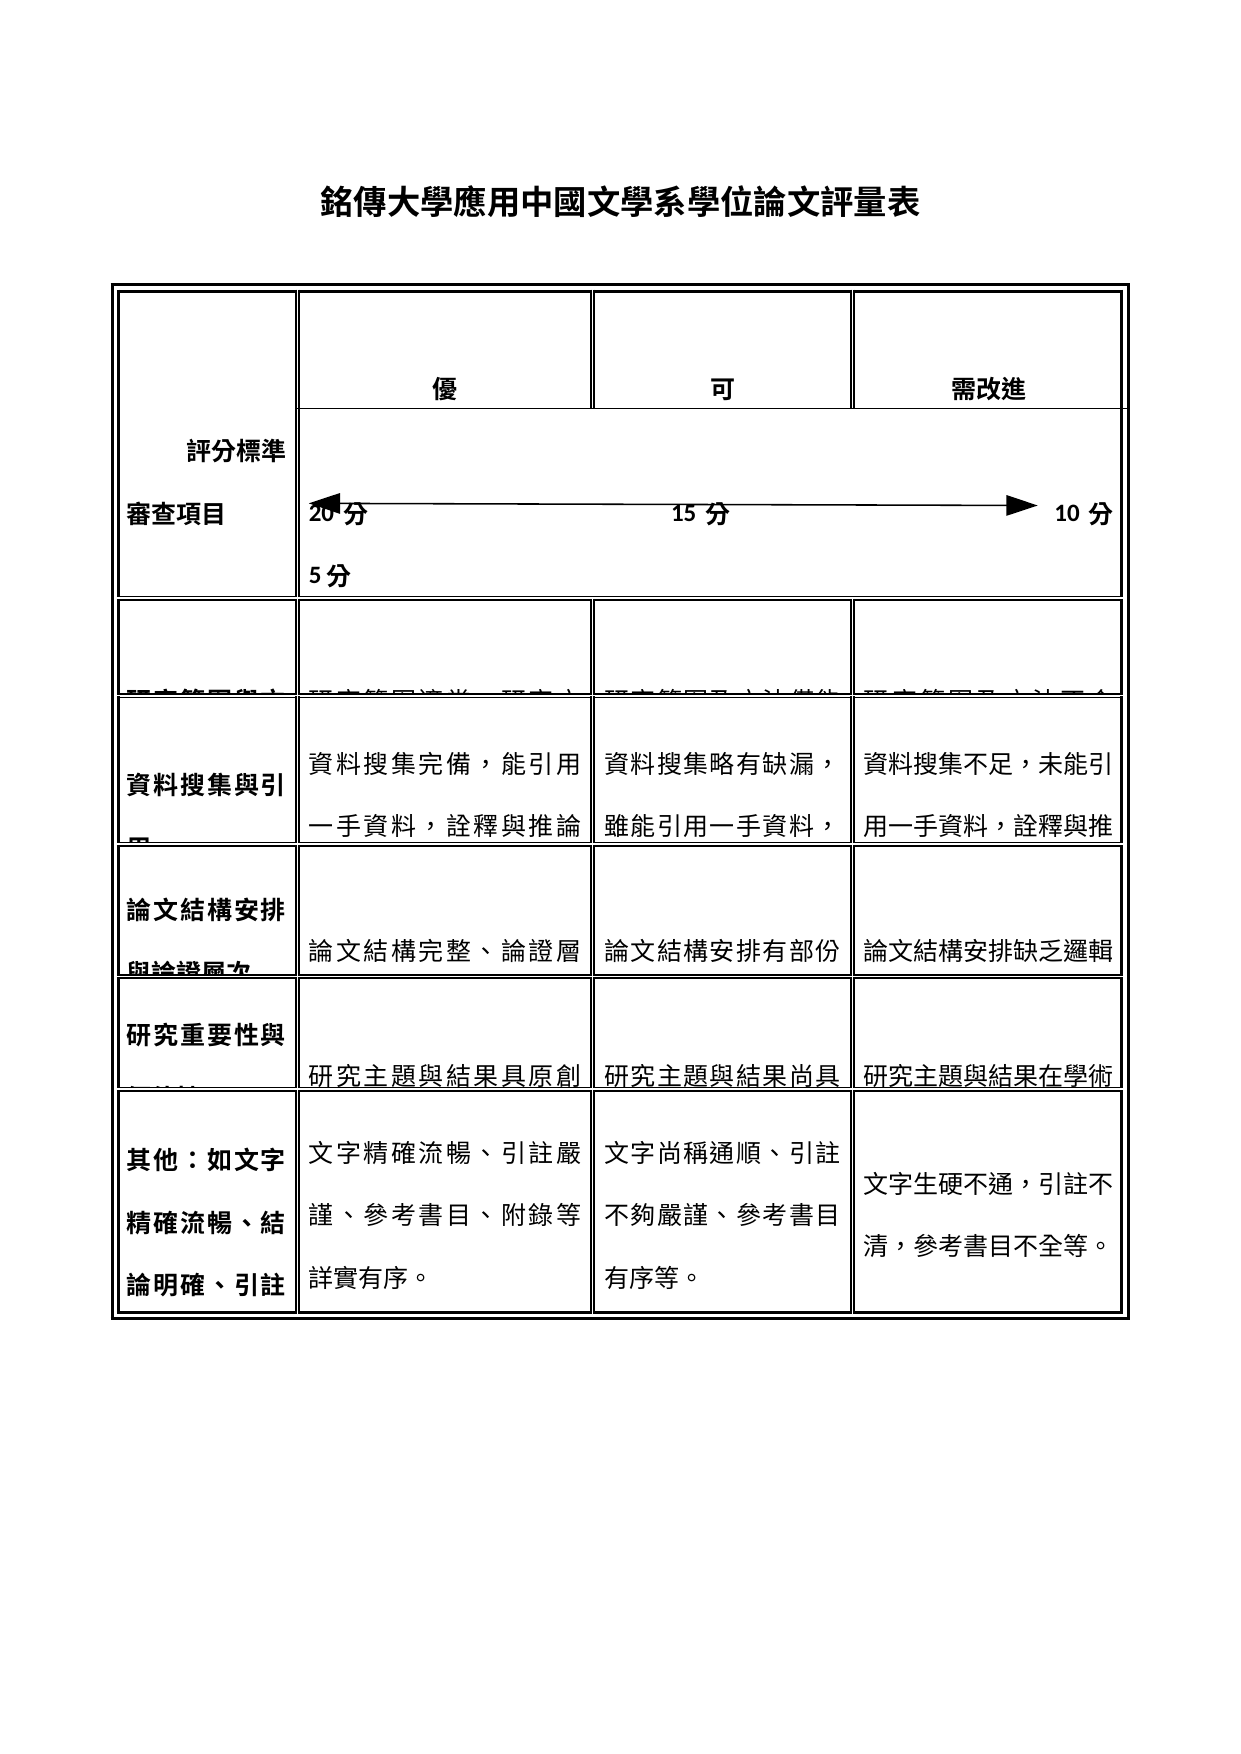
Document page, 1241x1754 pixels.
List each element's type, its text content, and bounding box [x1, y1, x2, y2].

table_header [593, 286, 852, 290]
table_cell 20分 15分 10分 5分 [300, 409, 1120, 596]
table_header 評分標準 審查項目 [115, 286, 297, 596]
table_cell 研究主題與結果具原創性、學術性或應用價值。 [300, 979, 590, 1087]
text 銘傳大學應用中國文學系學位論文評量表 [187, 158, 1053, 221]
table_cell 研究範圍及方法僅能表現部份研究主題。 [595, 601, 850, 693]
table_cell 其他：如文字精確流暢、結論明確、引註嚴謹、參考書目、附錄等 （20％） [120, 1092, 295, 1311]
table_cell 資料搜集不足，未能引用一手資料，詮釋與推論亦有瑕疵。 [855, 698, 1120, 842]
table_cell 資料搜集完備，能引用一手資料，詮釋與推論嚴謹。 [300, 698, 590, 842]
table_cell 文字精確流暢、引註嚴謹、參考書目、附錄等詳實有序。 [300, 1092, 590, 1311]
table_header 優 [297, 286, 593, 408]
table_cell 資料搜集與引用 （20％） [120, 698, 295, 842]
table_cell 研究主題與結果尚具學術與應用價值。 [595, 979, 850, 1087]
table_cell 文字生硬不通，引註不清，參考書目不全等。 [855, 1092, 1120, 1311]
table_cell 資料搜集略有缺漏，雖能引用一手資料，然詮釋與推論較為鬆散，嚴謹度不足。 [595, 698, 850, 842]
table_cell 論文結構安排有部份闕漏，論證層次明確度與系統性，有所不足。 [595, 847, 850, 974]
table_cell 研究主題與結果在學術與應用上都不具價值。 [855, 979, 1120, 1087]
table_cell 研究重要性與價值性 （20％） [120, 979, 295, 1087]
table_cell 研究範圍及方法不合宜，無法表現研究主題。 [855, 601, 1120, 693]
table_cell 研究範圍與方法 （20％） [120, 601, 295, 693]
table_cell 論文結構安排缺乏邏輯性，鬆散無系統，重要部份有闕漏。 [855, 847, 1120, 974]
table_header 可 [595, 293, 850, 408]
table_cell 研究範圍適當，研究方法明確，足以表現研究主題。 [300, 601, 590, 693]
table_header 需改進 [853, 286, 1125, 408]
table_cell 論文結構完整、論證層次均衡而有系統：如緒論、正論、結論，緊密相扣。 [300, 847, 590, 974]
table_cell 文字尚稱通順、引註不夠嚴謹、參考書目有序等。 [595, 1092, 850, 1311]
table_cell 論文結構安排與論證層次 （20％） [120, 847, 295, 974]
